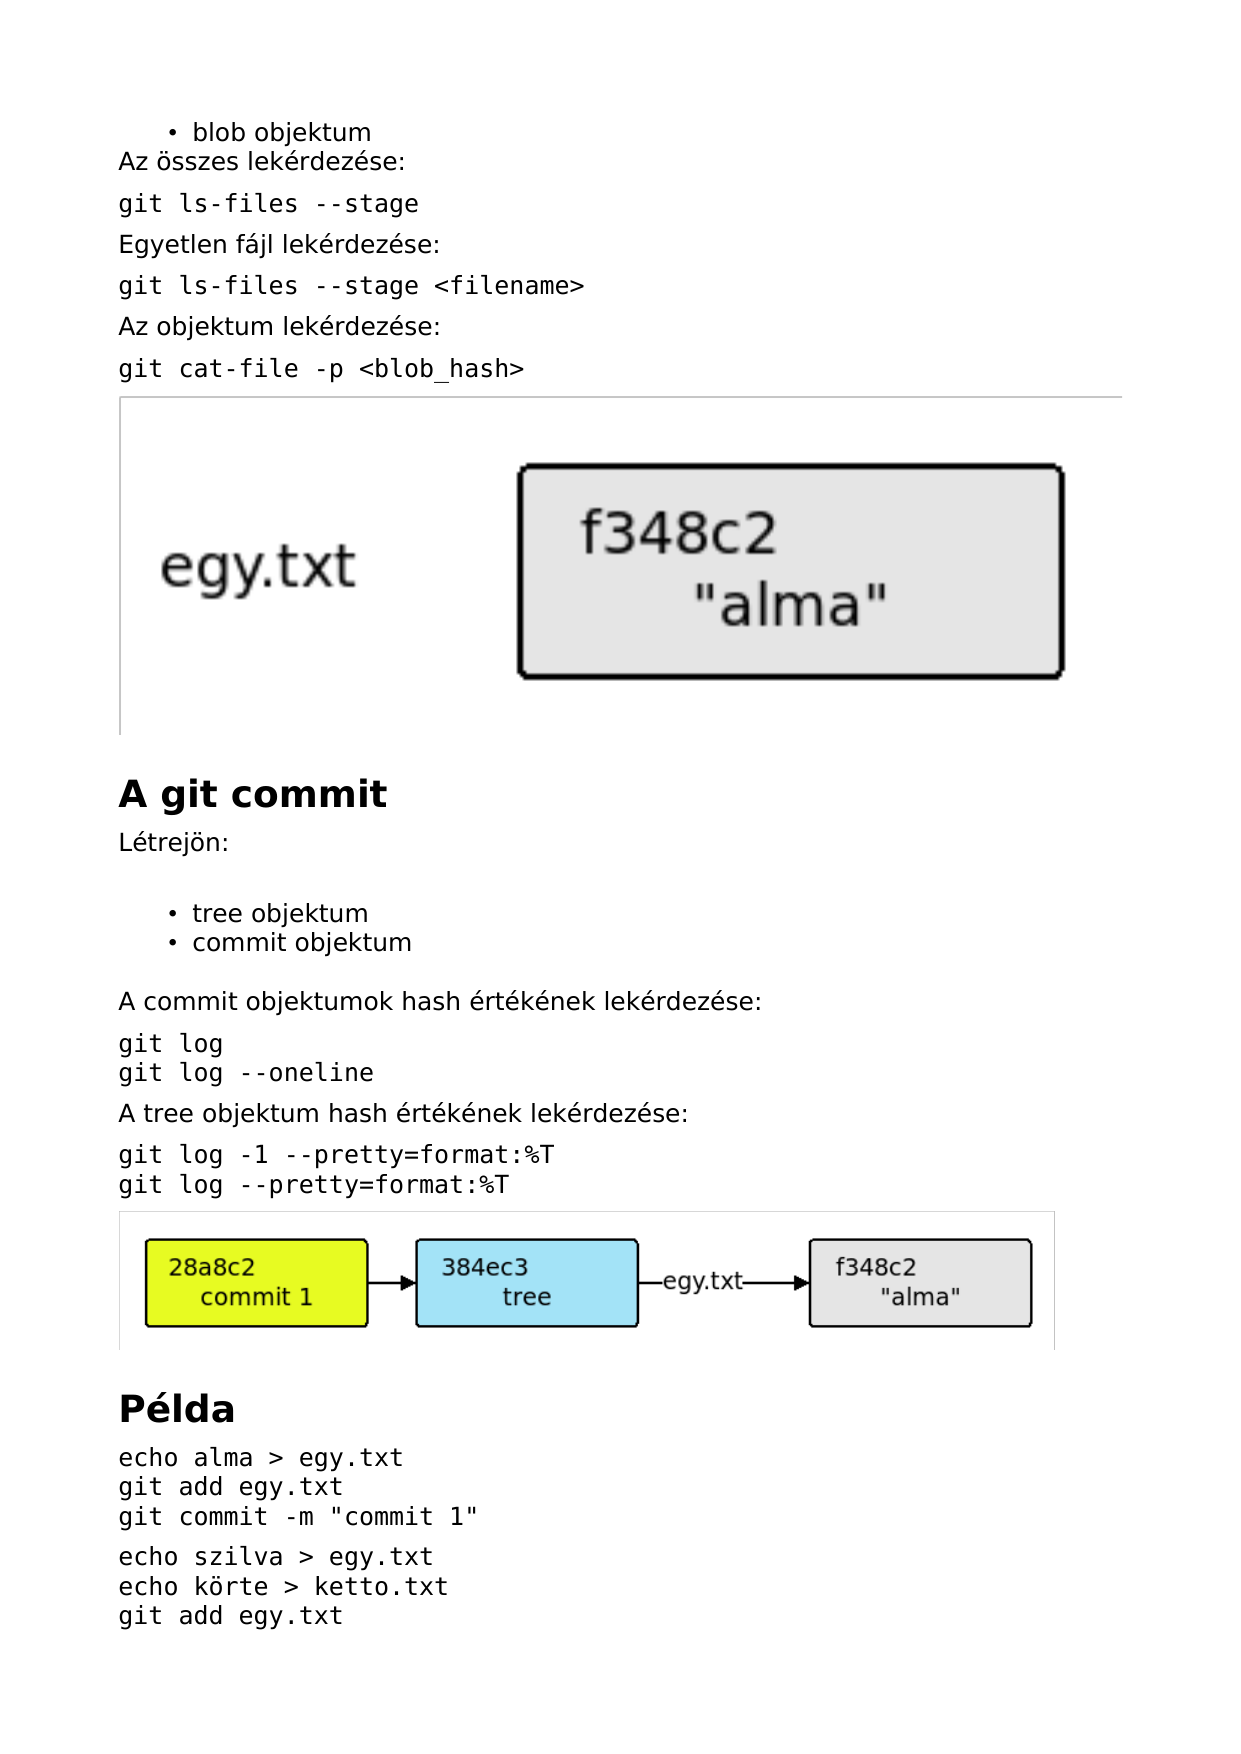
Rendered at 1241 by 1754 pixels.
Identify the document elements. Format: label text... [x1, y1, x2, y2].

text git ls-files --stage <filename> [118, 272, 1122, 301]
subtitle A git commit [118, 772, 1122, 816]
text A tree objektum hash értékének lekérdezése: [118, 1099, 1122, 1128]
list blob objektum [177, 118, 1122, 147]
list commit objektum [177, 929, 1122, 958]
list tree objektum [177, 899, 1122, 929]
text git ls-files --stage [118, 189, 1122, 218]
picture [118, 395, 1123, 735]
text Az objektum lekérdezése: [118, 312, 1122, 342]
text A commit objektumok hash értékének lekérdezése: [118, 987, 1122, 1016]
picture [118, 1210, 1056, 1350]
subtitle Példa [118, 1387, 1122, 1431]
text echo alma > egy.txt git add egy.txt git commit -m "commit 1" [118, 1443, 1122, 1531]
text git cat-file -p <blob_hash> [118, 354, 1122, 383]
text git log git log --oneline [118, 1029, 1122, 1087]
text Létrejön: [118, 828, 1122, 857]
text echo szilva > egy.txt echo körte > ketto.txt git add egy.txt [118, 1543, 1122, 1630]
text Egyetlen fájl lekérdezése: [118, 230, 1122, 259]
text Az összes lekérdezése: [118, 147, 1122, 176]
text git log -1 --pretty=format:%T git log --pretty=format:%T [118, 1141, 1122, 1199]
